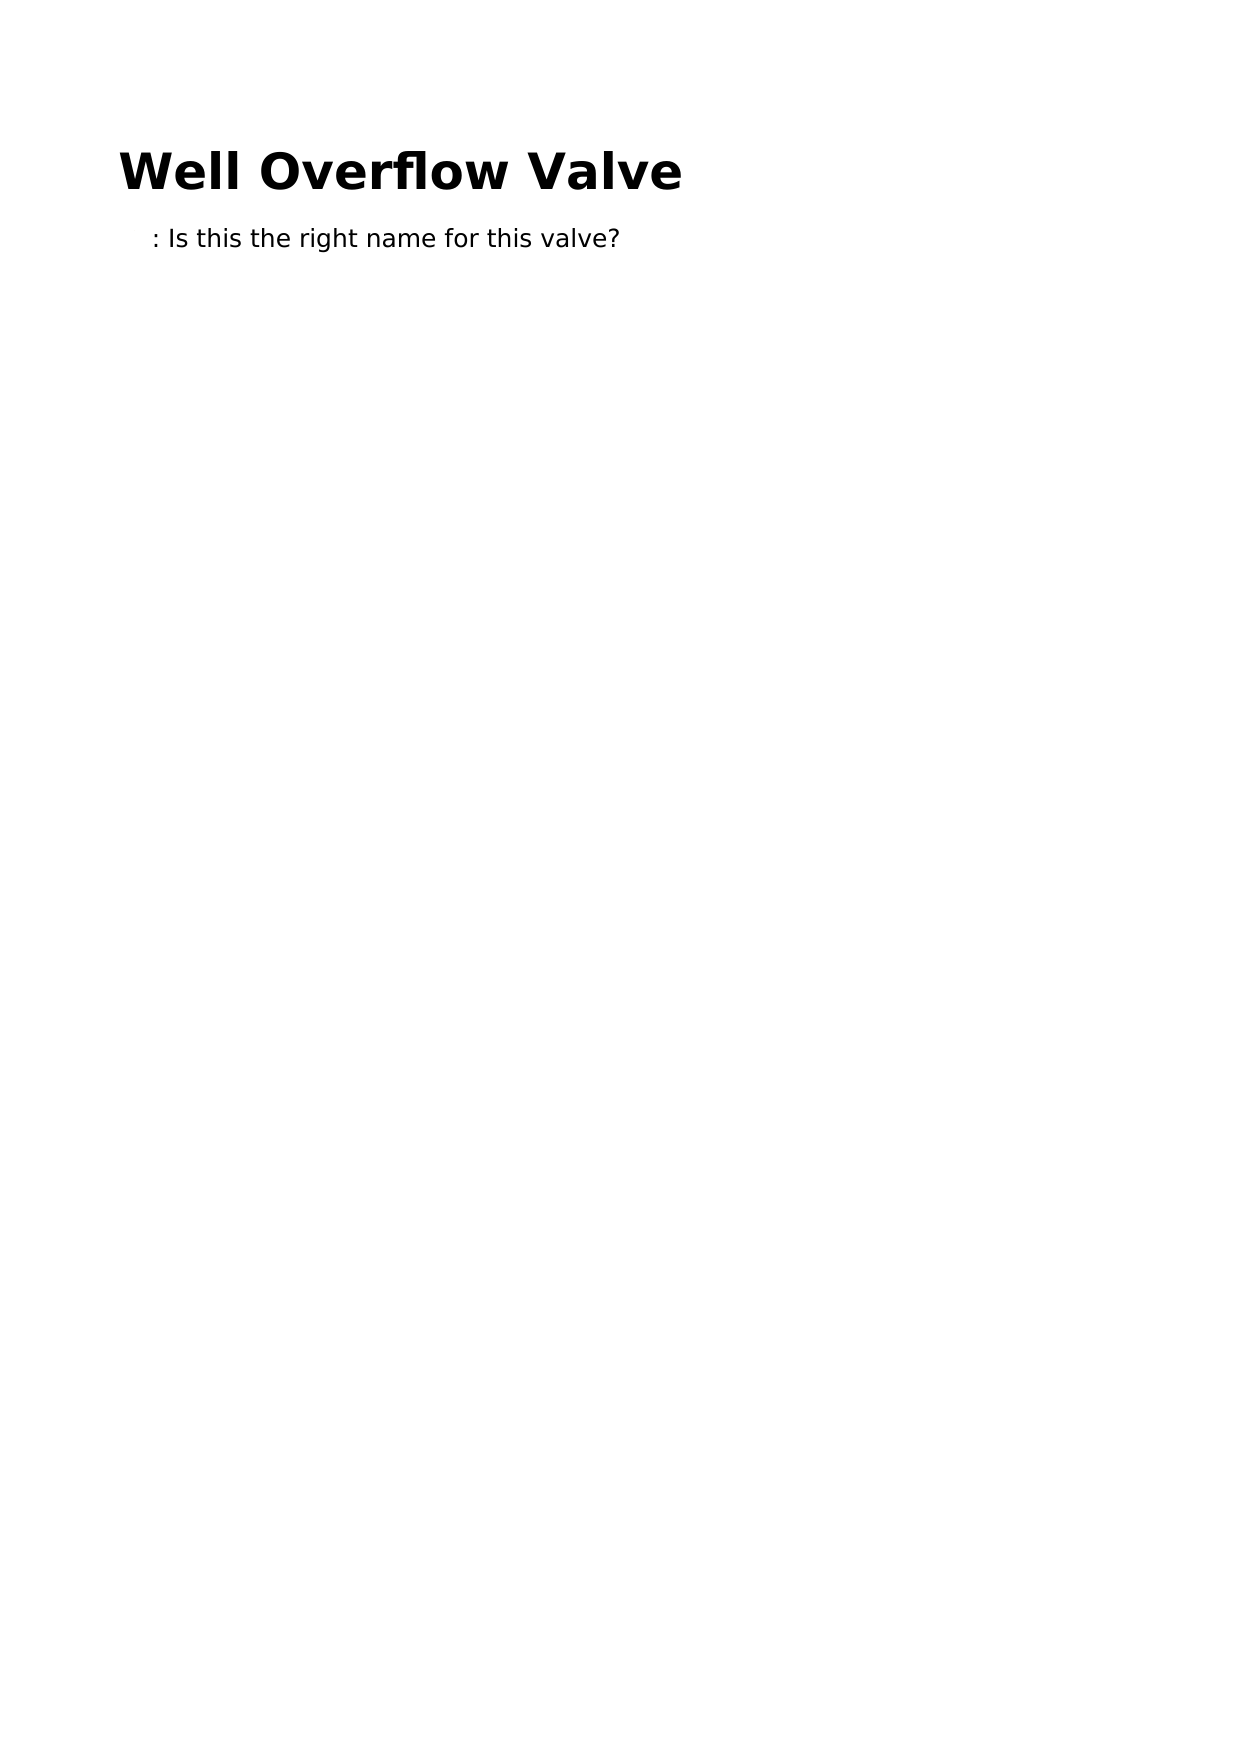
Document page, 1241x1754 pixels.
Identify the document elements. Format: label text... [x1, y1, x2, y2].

text : Is this the right name for this valve? [118, 214, 1122, 253]
subtitle Well Overflow Valve [118, 143, 1122, 201]
